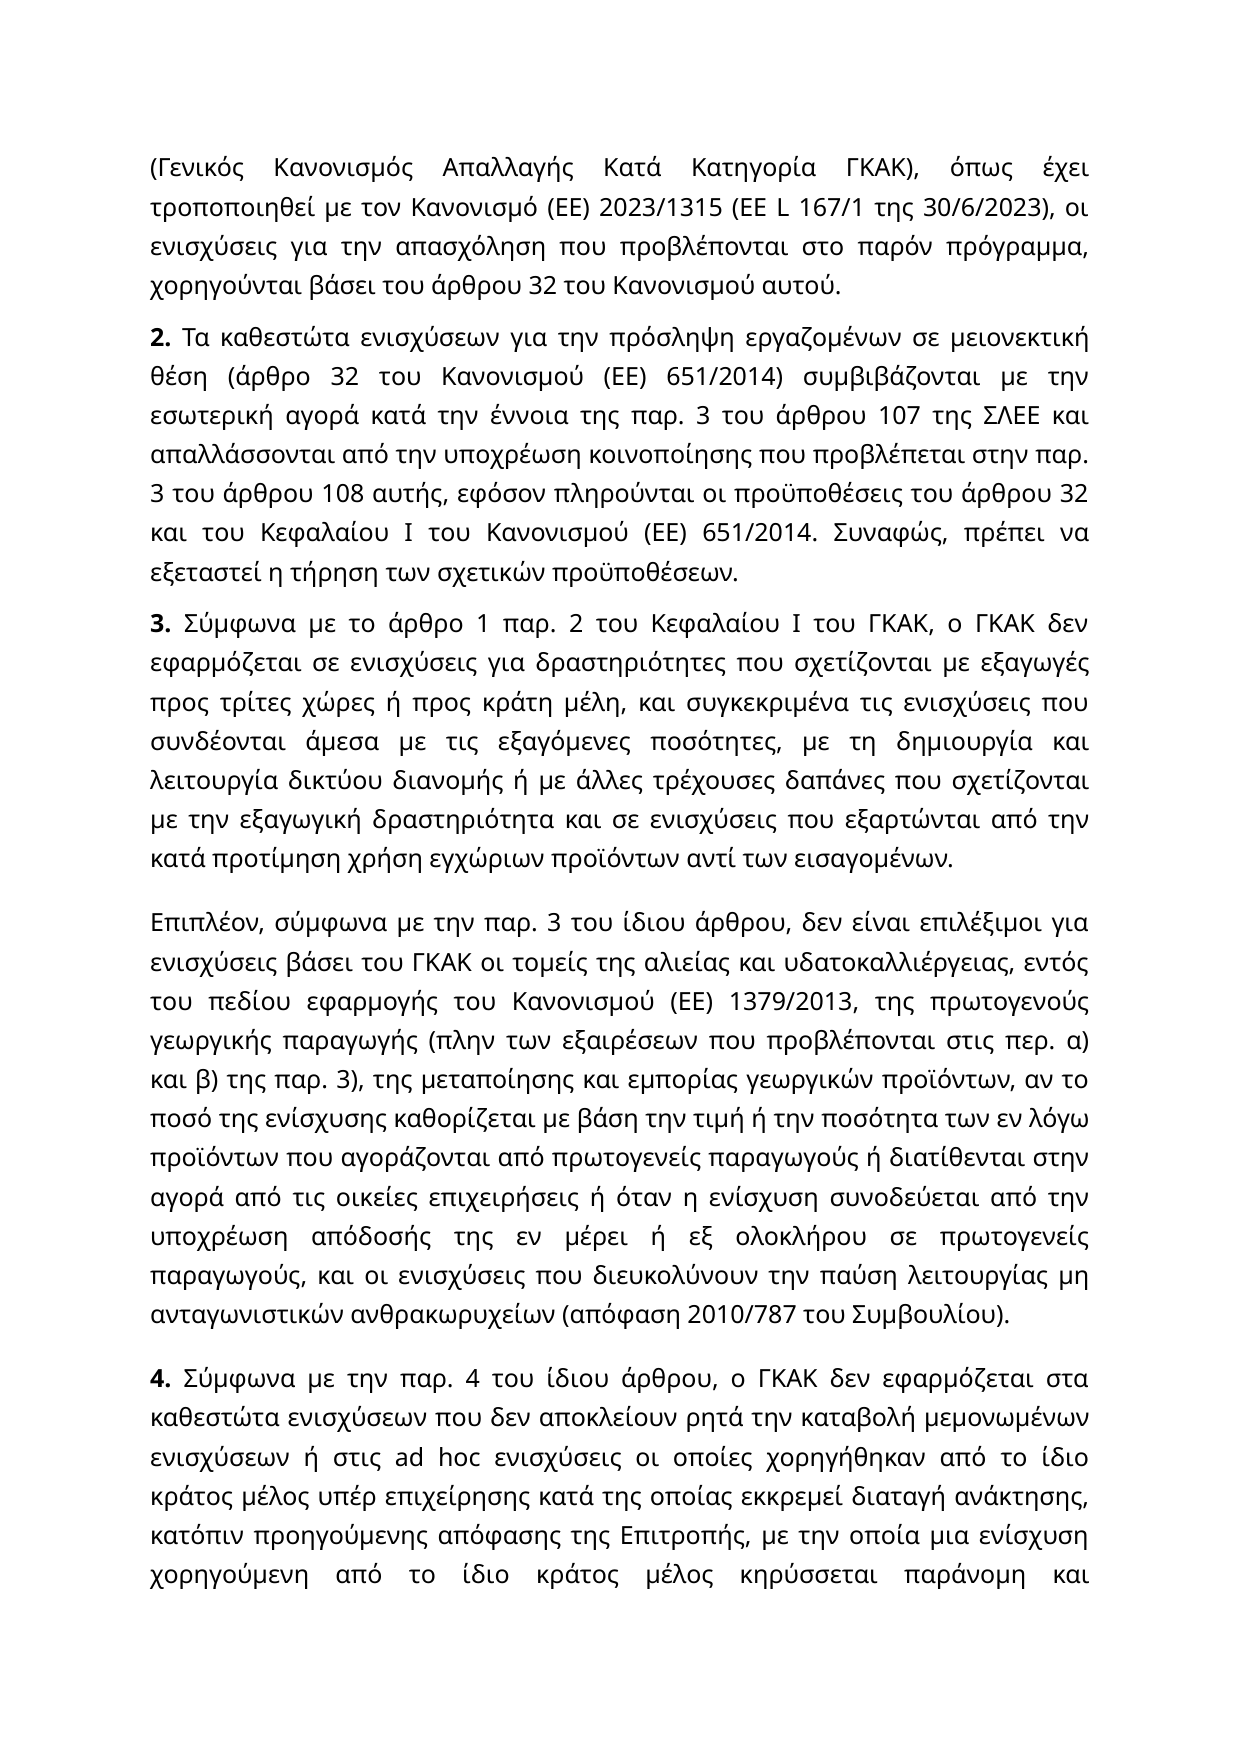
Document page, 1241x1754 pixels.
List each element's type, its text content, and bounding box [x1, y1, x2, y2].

text Επιπλέον, σύμφωνα με την παρ. 3 του ίδιου άρθρου, δεν είναι επιλέξιμοι για ενισχύσεις βάσει του ΓΚΑΚ οι τομείς της αλιείας και υδατοκαλλιέργειας, εντός του πεδίου εφαρμογής του Κανονισμού (ΕΕ) 1379/2013, της πρωτογενούς γεωργικής παραγωγής (πλην των εξαιρέσεων που προβλέπονται στις περ. α) και β) της παρ. 3), της μεταποίησης και εμπορίας γεωργικών προϊόντων, αν το ποσό της ενίσχυσης καθορίζεται με βάση την τιμή ή την ποσότητα των εν λόγω προϊόντων που αγοράζονται από πρωτογενείς παραγωγούς ή διατίθενται στην αγορά από τις οικείες επιχειρήσεις ή όταν η ενίσχυση συνοδεύεται από την υποχρέωση απόδοσής της εν μέρει ή εξ ολοκλήρου σε πρωτογενείς παραγωγούς, και οι ενισχύσεις που διευκολύνουν την παύση λειτουργίας μη ανταγωνιστικών ανθρακωρυχείων (απόφαση 2010/787 του Συμβουλίου). [150, 905, 1090, 1331]
text 3. Σύμφωνα με το άρθρο 1 παρ. 2 του Κεφαλαίου Ι του ΓΚΑΚ, ο ΓΚΑΚ δεν εφαρμόζεται σε ενισχύσεις για δραστηριότητες που σχετίζονται με εξαγωγές προς τρίτες χώρες ή προς κράτη μέλη, και συγκεκριμένα τις ενισχύσεις που συνδέονται άμεσα με τις εξαγόμενες ποσότητες, με τη δημιουργία και λειτουργία δικτύου διανομής ή με άλλες τρέχουσες δαπάνες που σχετίζονται με την εξαγωγική δραστηριότητα και σε ενισχύσεις που εξαρτώνται από την κατά προτίμηση χρήση εγχώριων προϊόντων αντί των εισαγομένων. [150, 606, 1090, 875]
text 4. Σύμφωνα με την παρ. 4 του ίδιου άρθρου, ο ΓΚΑΚ δεν εφαρμόζεται στα καθεστώτα ενισχύσεων που δεν αποκλείουν ρητά την καταβολή μεμονωμένων ενισχύσεων ή στις ad hoc ενισχύσεις οι οποίες χορηγήθηκαν από το ίδιο κράτος μέλος υπέρ επιχείρησης κατά της οποίας εκκρεμεί διαταγή ανάκτησης, κατόπιν προηγούμενης απόφασης της Επιτροπής, με την οποία μια ενίσχυση χορηγούμενη από το ίδιο κράτος μέλος κηρύσσεται παράνομη και [150, 1361, 1090, 1591]
text 2. Τα καθεστώτα ενισχύσεων για την πρόσληψη εργαζομένων σε μειονεκτική θέση (άρθρο 32 του Κανονισμού (ΕΕ) 651/2014) συμβιβάζονται με την εσωτερική αγορά κατά την έννοια της παρ. 3 του άρθρου 107 της ΣΛΕΕ και απαλλάσσονται από την υποχρέωση κοινοποίησης που προβλέπεται στην παρ. 3 του άρθρου 108 αυτής, εφόσον πληρούνται οι προϋποθέσεις του άρθρου 32 και του Κεφαλαίου Ι του Κανονισμού (ΕΕ) 651/2014. Συναφώς, πρέπει να εξεταστεί η τήρηση των σχετικών προϋποθέσεων. [150, 319, 1090, 588]
text (Γενικός Κανονισμός Απαλλαγής Κατά Κατηγορία ΓΚΑΚ), όπως έχει τροποποιηθεί με τον Κανονισμό (ΕΕ) 2023/1315 (EE L 167/1 της 30/6/2023), οι ενισχύσεις για την απασχόληση που προβλέπονται στο παρόν πρόγραμμα, χορηγούνται βάσει του άρθρου 32 του Κανονισμού αυτού. [150, 150, 1090, 302]
